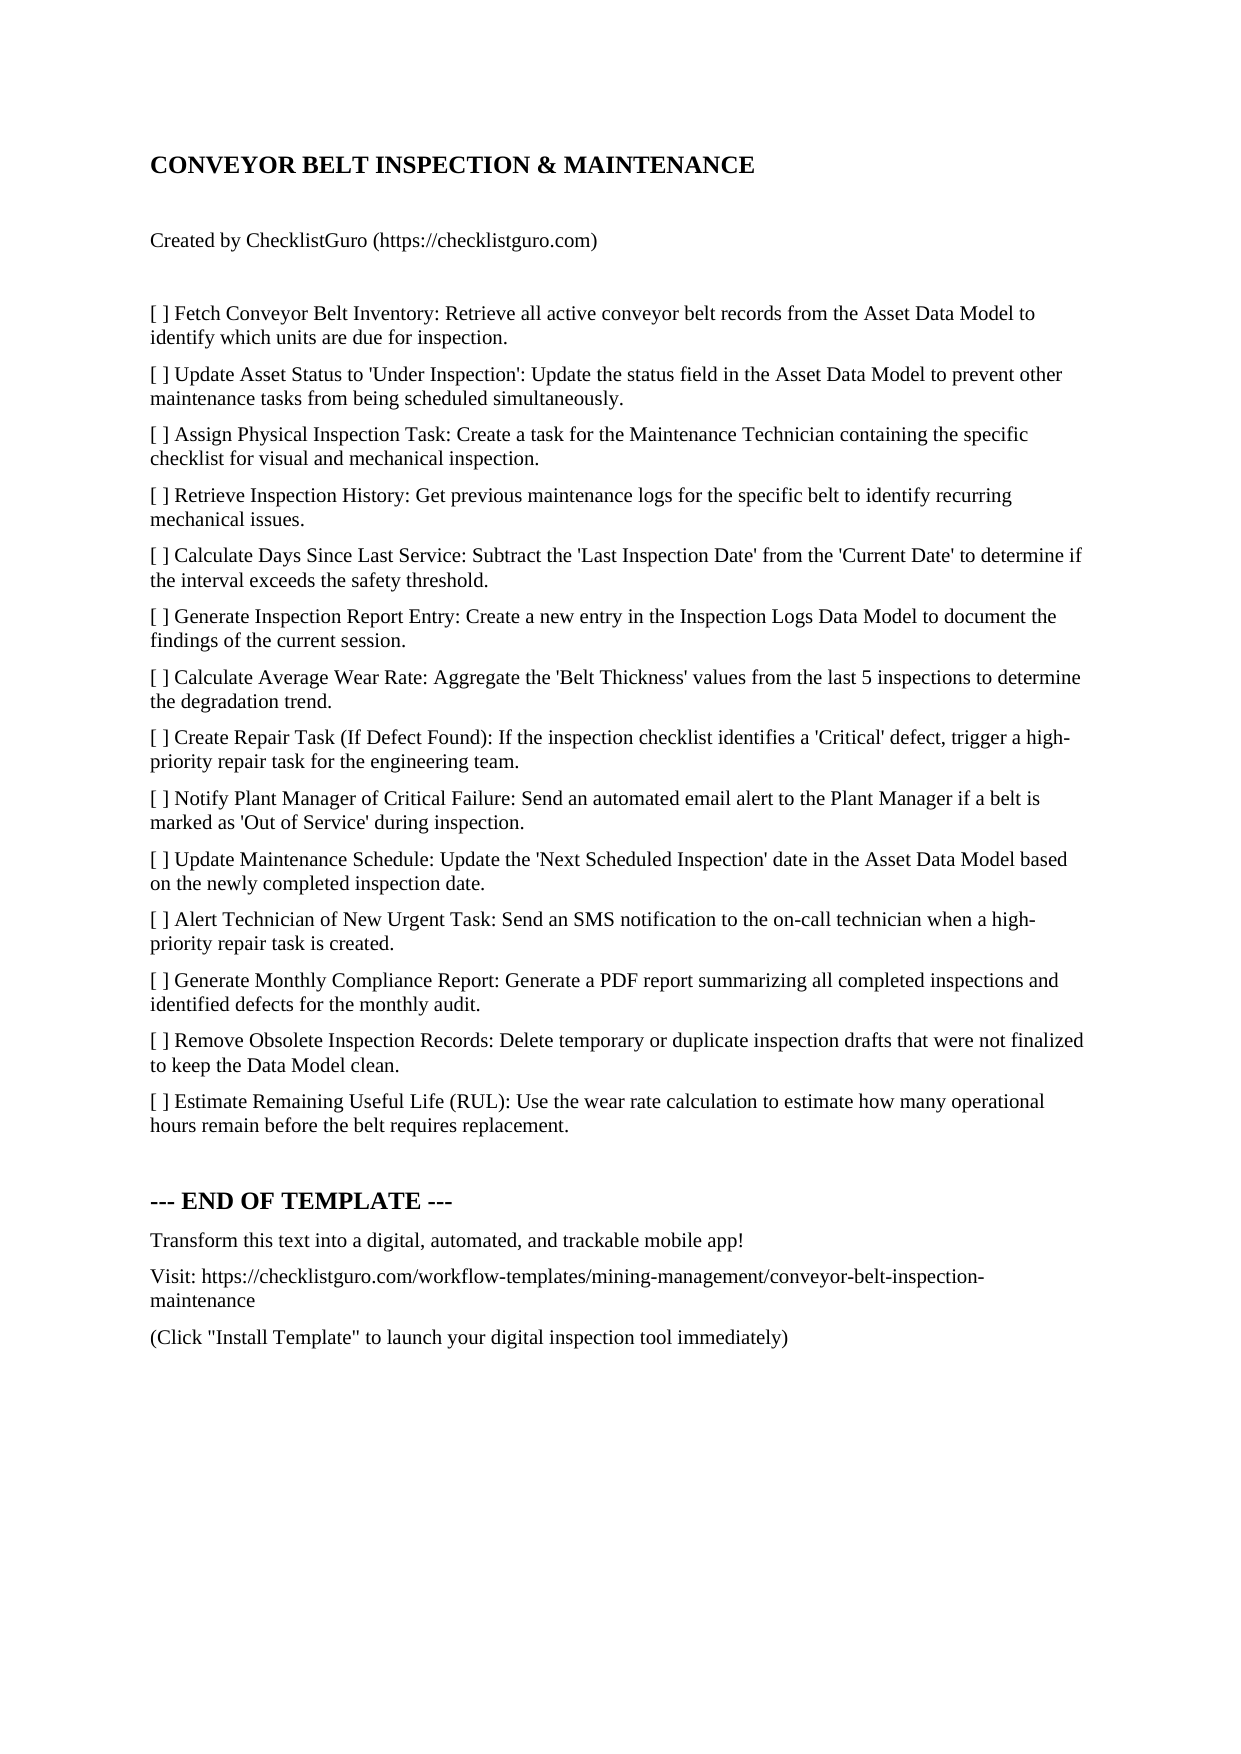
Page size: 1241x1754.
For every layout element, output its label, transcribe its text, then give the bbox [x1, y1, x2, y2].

text [ ] Notify Plant Manager of Critical Failure: Send an automated email alert to the Plant Manager if a belt is marked as 'Out of Service' during inspection. [150, 786, 1090, 834]
text Transform this text into a digital, automated, and trackable mobile app! [150, 1227, 1090, 1252]
text --- END OF TEMPLATE --- [150, 1186, 1090, 1215]
text Created by ChecklistGuro (https://checklistguro.com) [150, 228, 1090, 252]
text [ ] Fetch Conveyor Belt Inventory: Retrieve all active conveyor belt records from the Asset Data Model to identify which units are due for inspection. [150, 301, 1090, 349]
text [ ] Calculate Days Since Last Service: Subtract the 'Last Inspection Date' from the 'Current Date' to determine if the interval exceeds the safety threshold. [150, 543, 1090, 592]
text [ ] Alert Technician of New Urgent Task: Send an SMS notification to the on-call technician when a high-priority repair task is created. [150, 907, 1090, 955]
text CONVEYOR BELT INSPECTION & MAINTENANCE [150, 150, 1090, 179]
text [ ] Estimate Remaining Useful Life (RUL): Use the wear rate calculation to estimate how many operational hours remain before the belt requires replacement. [150, 1089, 1090, 1137]
text [ ] Update Asset Status to 'Under Inspection': Update the status field in the Asset Data Model to prevent other maintenance tasks from being scheduled simultaneously. [150, 362, 1090, 410]
text Visit: https://checklistguro.com/workflow-templates/mining-management/conveyor-belt-inspection-maintenance [150, 1264, 1090, 1312]
text [ ] Create Repair Task (If Defect Found): If the inspection checklist identifies a 'Critical' defect, trigger a high-priority repair task for the engineering team. [150, 725, 1090, 773]
text [ ] Assign Physical Inspection Task: Create a task for the Maintenance Technician containing the specific checklist for visual and mechanical inspection. [150, 422, 1090, 470]
text [ ] Generate Monthly Compliance Report: Generate a PDF report summarizing all completed inspections and identified defects for the monthly audit. [150, 968, 1090, 1016]
text [ ] Generate Inspection Report Entry: Create a new entry in the Inspection Logs Data Model to document the findings of the current session. [150, 604, 1090, 652]
text [ ] Calculate Average Wear Rate: Aggregate the 'Belt Thickness' values from the last 5 inspections to determine the degradation trend. [150, 665, 1090, 713]
text [ ] Update Maintenance Schedule: Update the 'Next Scheduled Inspection' date in the Asset Data Model based on the newly completed inspection date. [150, 847, 1090, 895]
text (Click "Install Template" to launch your digital inspection tool immediately) [150, 1325, 1090, 1349]
text [ ] Retrieve Inspection History: Get previous maintenance logs for the specific belt to identify recurring mechanical issues. [150, 483, 1090, 531]
text [ ] Remove Obsolete Inspection Records: Delete temporary or duplicate inspection drafts that were not finalized to keep the Data Model clean. [150, 1028, 1090, 1077]
